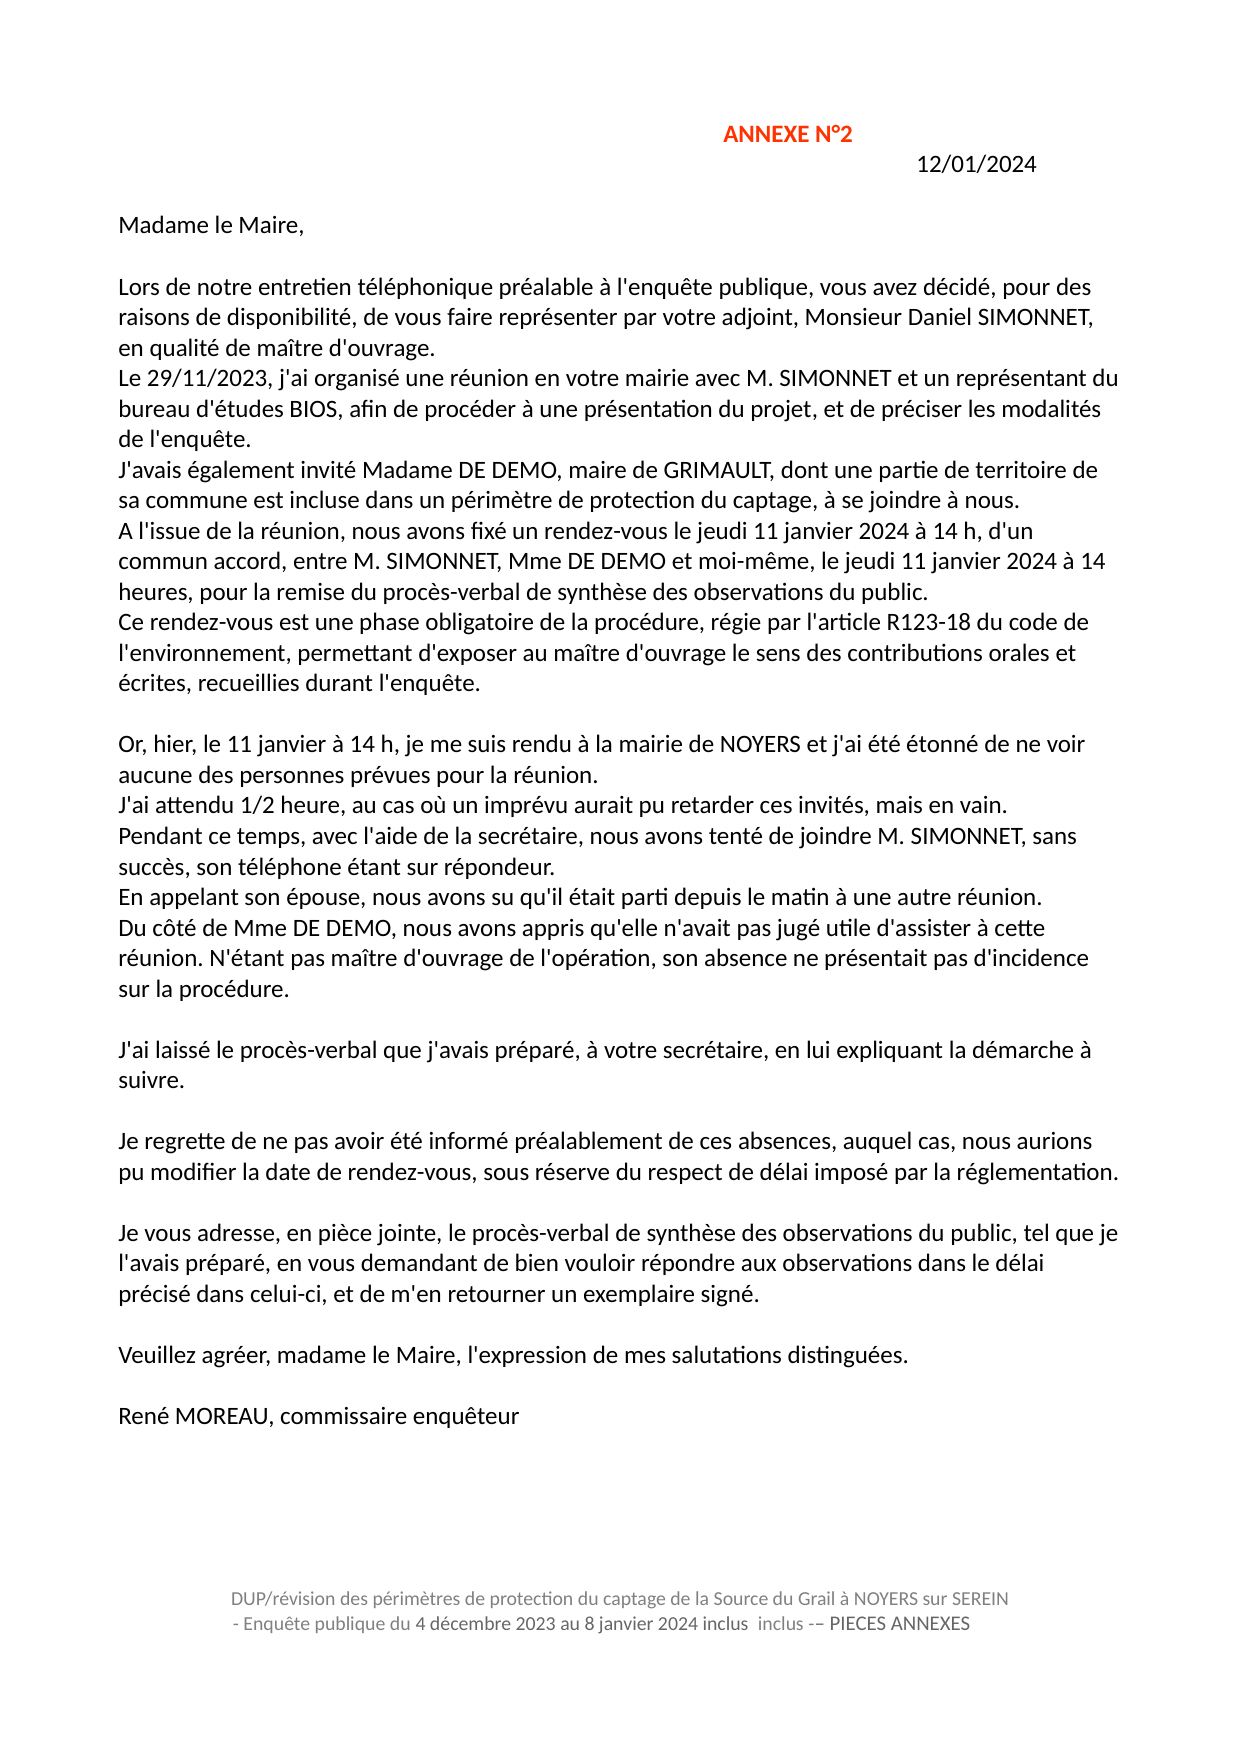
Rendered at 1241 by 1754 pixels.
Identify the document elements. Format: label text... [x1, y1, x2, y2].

text 12/01/2024 [118, 149, 1122, 179]
text Madame le Maire, Lors de notre entretien téléphonique préalable à l'enquête publique, vous avez décidé, pour des raisons de disponibilité, de vous faire représenter par votre adjoint, Monsieur Daniel SIMONNET, en qualité de maître d'ouvrage. Le 29/11/2023, j'ai organisé une réunion en votre mairie avec M. SIMONNET et un représentant du bureau d'études BIOS, afin de procéder à une présentation du projet, et de préciser les modalités de l'enquête. J'avais également invité Madame DE DEMO, maire de GRIMAULT, dont une partie de territoire de sa commune est incluse dans un périmètre de protection du captage, à se joindre à nous. A l'issue de la réunion, nous avons fixé un rendez-vous le jeudi 11 janvier 2024 à 14 h, d'un commun accord, entre M. SIMONNET, Mme DE DEMO et moi-même, le jeudi 11 janvier 2024 à 14 heures, pour la remise du procès-verbal de synthèse des observations du public. Ce rendez-vous est une phase obligatoire de la procédure, régie par l'article R123-18 du code de l'environnement, permettant d'exposer au maître d'ouvrage le sens des contributions orales et écrites, recueillies durant l'enquête. Or, hier, le 11 janvier à 14 h, je me suis rendu à la mairie de NOYERS et j'ai été étonné de ne voir aucune des personnes prévues pour la réunion. J'ai attendu 1/2 heure, au cas où un imprévu aurait pu retarder ces invités, mais en vain. Pendant ce temps, avec l'aide de la secrétaire, nous avons tenté de joindre M. SIMONNET, sans succès, son téléphone étant sur répondeur. En appelant son épouse, nous avons su qu'il était parti depuis le matin à une autre réunion. Du côté de Mme DE DEMO, nous avons appris qu'elle n'avait pas jugé utile d'assister à cette réunion. N'étant pas maître d'ouvrage de l'opération, son absence ne présentait pas d'incidence sur la procédure. J'ai laissé le procès-verbal que j'avais préparé, à votre secrétaire, en lui expliquant la démarche à suivre. Je regrette de ne pas avoir été informé préalablement de ces absences, auquel cas, nous aurions pu modifier la date de rendez-vous, sous réserve du respect de délai imposé par la réglementation. Je vous adresse, en pièce jointe, le procès-verbal de synthèse des observations du public, tel que je l'avais préparé, en vous demandant de bien vouloir répondre aux observations dans le délai précisé dans celui-ci, et de m'en retourner un exemplaire signé. Veuillez agréer, madame le Maire, l'expression de mes salutations distinguées. René MOREAU, commissaire enquêteur [118, 210, 1122, 1553]
text ANNEXE N°2 [118, 118, 1122, 149]
